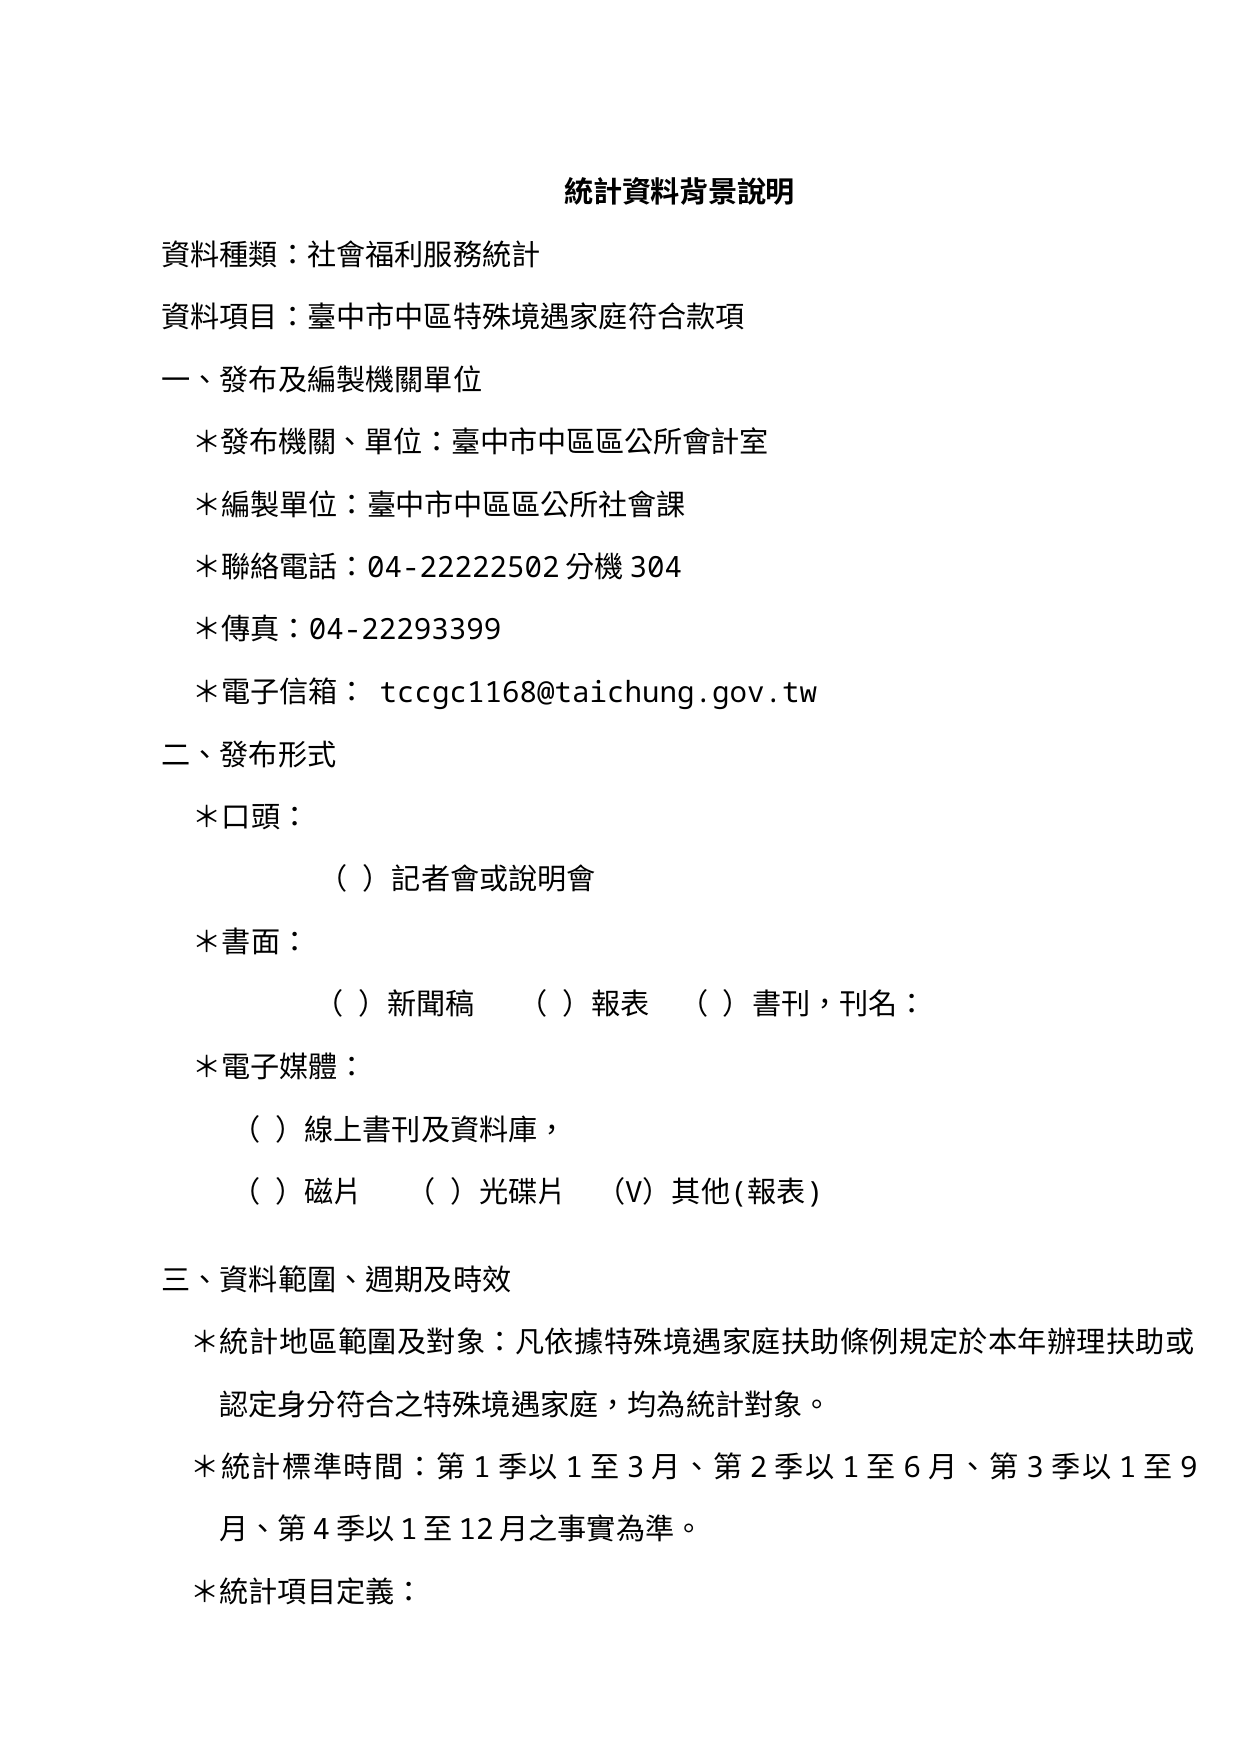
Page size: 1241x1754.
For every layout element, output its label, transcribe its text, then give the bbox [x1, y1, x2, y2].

table_header 統計資料背景說明 資料種類：社會福利服務統計 資料項目：臺中市中區特殊境遇家庭符合款項 一、發布及編製機關單位 ＊發布機關、單位：臺中市中區區公所會計室 ＊編製單位：臺中市中區區公所社會課 ＊聯絡電話：04-22222502分機304 ＊傳真：04-22293399 ＊電子信箱： tccgc1168@taichung.gov.tw 二、發布形式 口頭： （ ）記者會或說明會 書面： （ ）新聞稿 （ ）報表 （ ）書刊，刊名： ＊電子媒體： （ ）線上書刊及資料庫， （ ）磁片 （ ）光碟片 （V）其他(報表) 三、資料範圍、週期及時效 ＊統計地區範圍及對象：凡依據特殊境遇家庭扶助條例規定於本年辦理扶助或認定身分符合之特殊境遇家庭，均為統計對象。 ＊統計標準時間：第1季以1至3月、第2季以1至6月、第3季以1至9月、第4季以1至12月之事實為準。 ＊統計項目定義： [150, 148, 1209, 1638]
